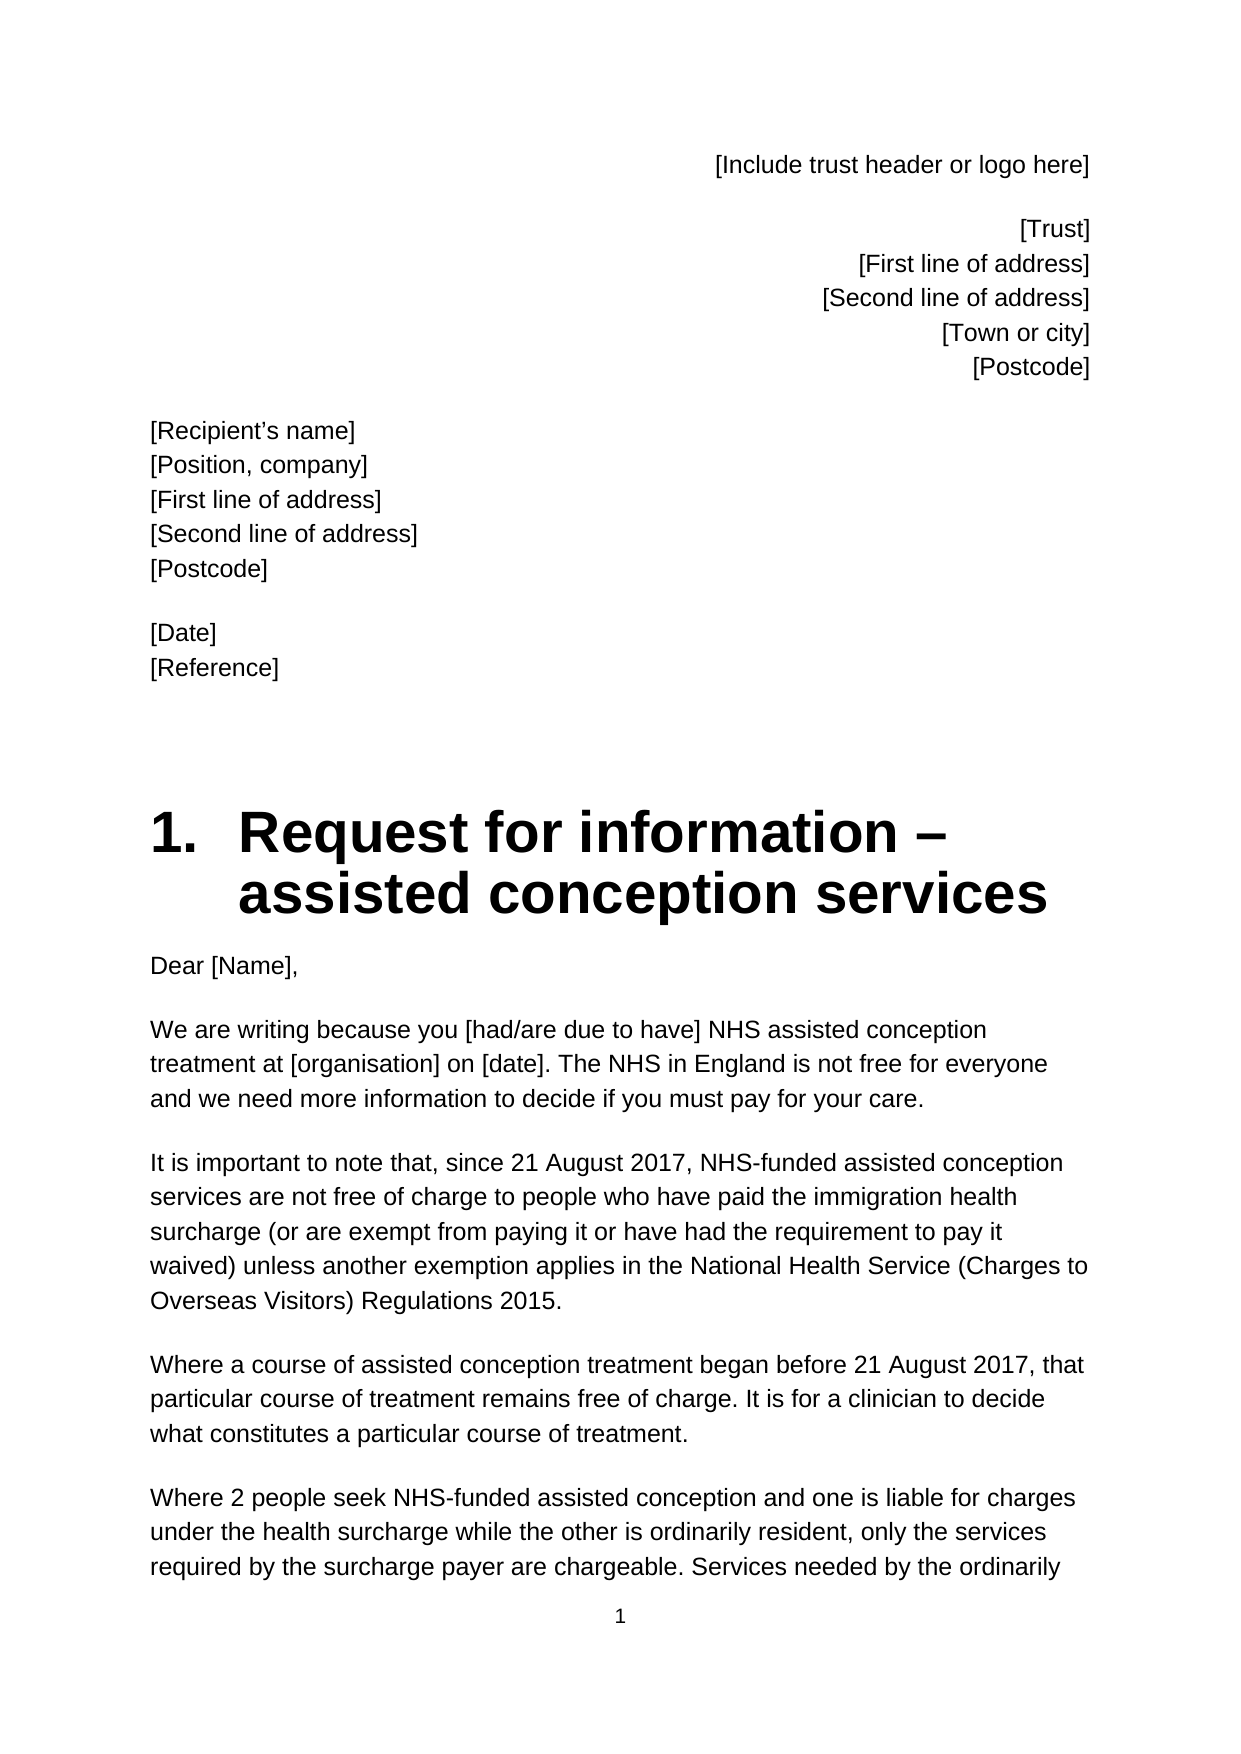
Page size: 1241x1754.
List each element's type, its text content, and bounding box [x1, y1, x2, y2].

text [Recipient’s name] [Position, company] [First line of address] [Second line of address] [Postcode] [150, 416, 1090, 583]
subtitle Request for information –assisted conception services [150, 804, 1090, 926]
text Where a course of assisted conception treatment began before 21 August 2017, that particular course of treatment remains free of charge. It is for a clinician to decide what constitutes a particular course of treatment. [150, 1350, 1090, 1447]
text [Include trust header or logo here] [150, 150, 1090, 179]
text [Date] [Reference] [150, 618, 1090, 681]
text Where 2 people seek NHS-funded assisted conception and one is liable for charges under the health surcharge while the other is ordinarily resident, only the services required by the surcharge payer are chargeable. Services needed by the ordinarily [150, 1483, 1090, 1581]
text [Trust] [First line of address] [Second line of address] [Town or city] [Postcode] [150, 214, 1090, 381]
text We are writing because you [had/are due to have] NHS assisted conception treatment at [organisation] on [date]. The NHS in England is not free for everyone and we need more information to decide if you must pay for your care. [150, 1015, 1090, 1112]
text Dear [Name], [150, 951, 1090, 979]
text It is important to note that, since 21 August 2017, NHS-funded assisted conception services are not free of charge to people who have paid the immigration health surcharge (or are exempt from paying it or have had the requirement to pay it waived) unless another exemption applies in the National Health Service (Charges to Overseas Visitors) Regulations 2015. [150, 1148, 1090, 1314]
